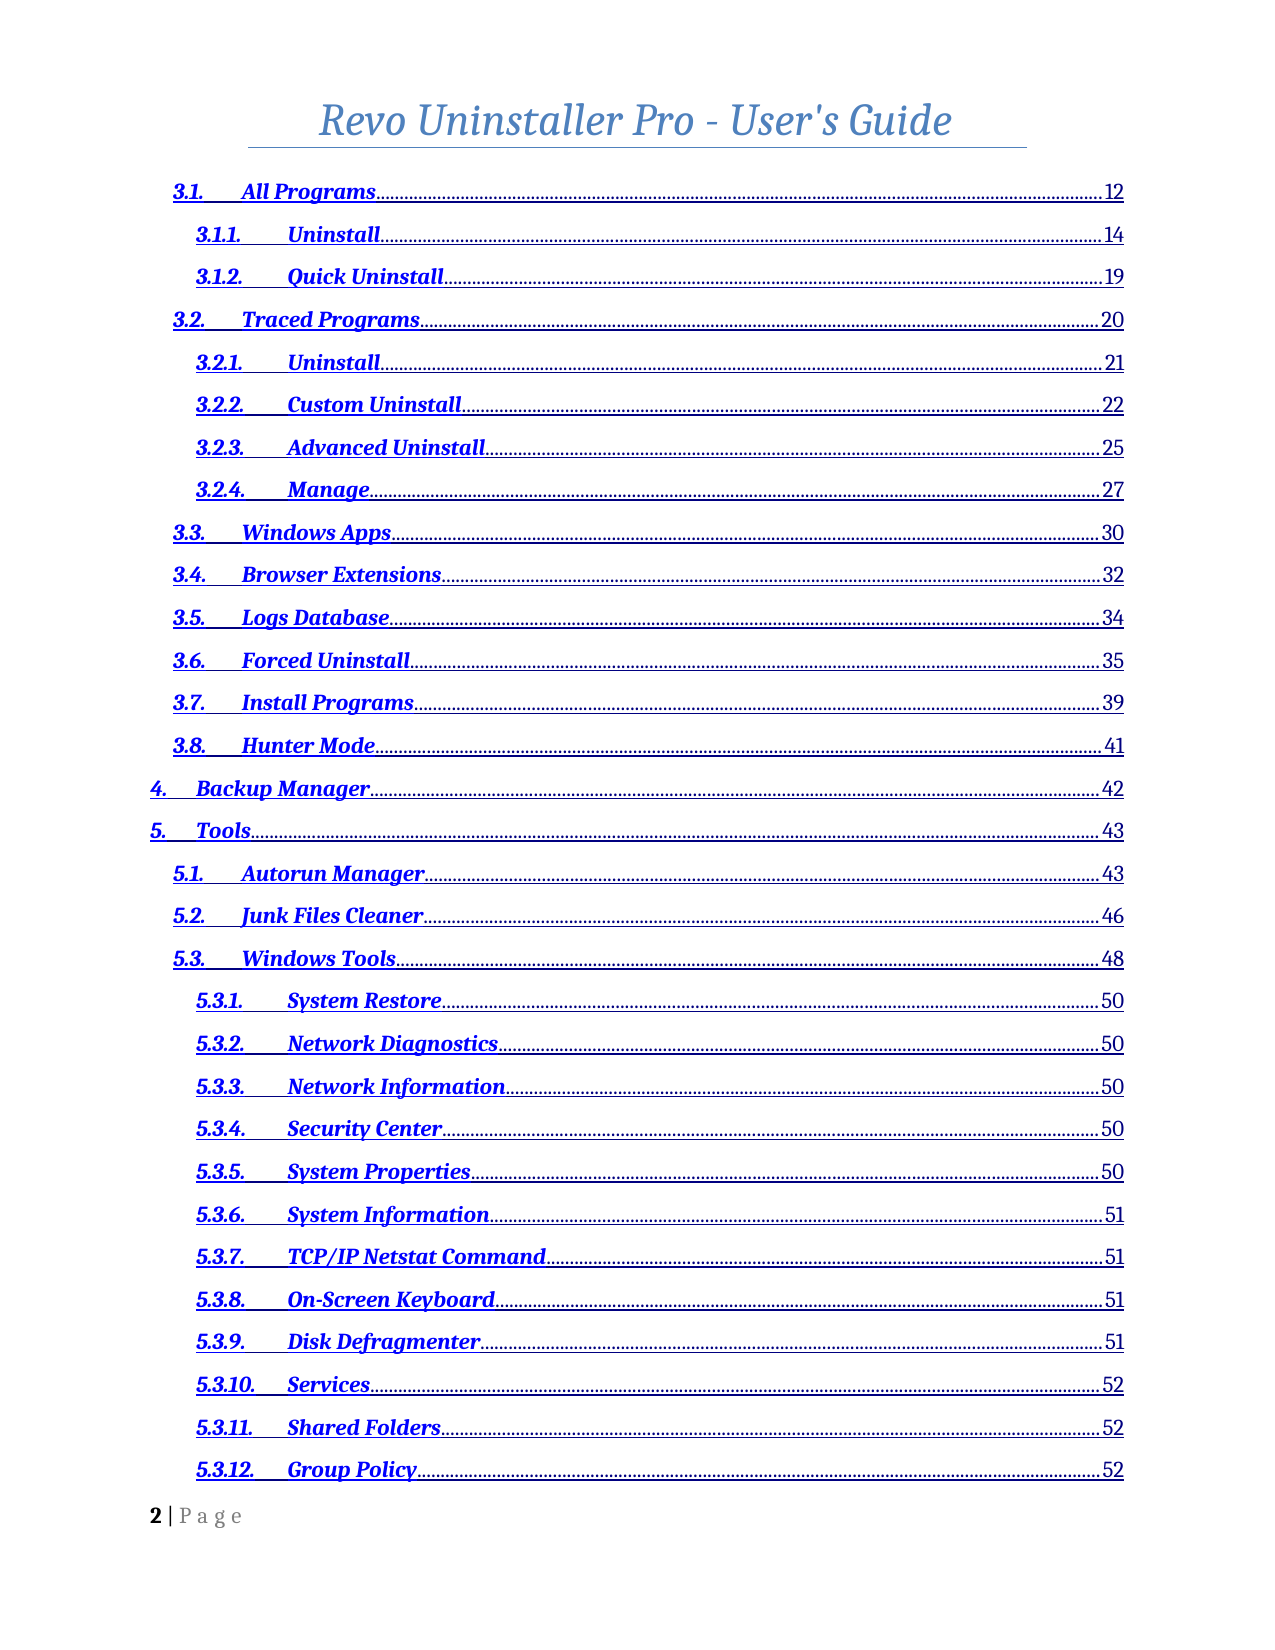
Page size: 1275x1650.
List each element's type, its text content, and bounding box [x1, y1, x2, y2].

text 3.5. Logs Database 34 [173, 603, 1125, 631]
text 3.8. Hunter Mode 41 [173, 731, 1125, 759]
text 5.3.7. TCP/IP Netstat Command 51 [196, 1242, 1125, 1270]
text 5.3.2. Network Diagnostics 50 [196, 1029, 1125, 1057]
text 5.3.12. Group Policy 52 [196, 1455, 1125, 1483]
text 5.3.9. Disk Defragmenter 51 [196, 1327, 1125, 1356]
text 5.2. Junk Files Cleaner 46 [173, 901, 1125, 929]
text 5. Tools 43 [150, 816, 1125, 844]
text 3.1. All Programs 12 [173, 177, 1125, 205]
text 5.3.8. On-Screen Keyboard 51 [196, 1285, 1125, 1313]
text 5.3.3. Network Information 50 [196, 1072, 1125, 1100]
text 3.4. Browser Extensions 32 [173, 561, 1125, 589]
text 3.2.1. Uninstall 21 [196, 348, 1125, 376]
text 3.7. Install Programs 39 [173, 688, 1125, 716]
text 3.3. Windows Apps 30 [173, 518, 1125, 546]
text 5.3.5. System Properties 50 [196, 1157, 1125, 1185]
text 5.3.4. Security Center 50 [196, 1114, 1125, 1142]
text 3.2.3. Advanced Uninstall 25 [196, 433, 1125, 461]
text 4. Backup Manager 42 [150, 774, 1125, 802]
text 3.1.1. Uninstall 14 [196, 220, 1125, 248]
text 3.6. Forced Uninstall 35 [173, 646, 1125, 674]
text 5.3.11. Shared Folders 52 [196, 1413, 1125, 1441]
text 5.1. Autorun Manager 43 [173, 859, 1125, 887]
text 5.3.1. System Restore 50 [196, 987, 1125, 1015]
text 3.2.2. Custom Uninstall 22 [196, 390, 1125, 418]
text 5.3.10. Services 52 [196, 1370, 1125, 1398]
text 5.3.6. System Information 51 [196, 1200, 1125, 1228]
text 3.1.2. Quick Uninstall 19 [196, 262, 1125, 290]
text 3.2. Traced Programs 20 [173, 305, 1125, 333]
text 3.2.4. Manage 27 [196, 475, 1125, 503]
text 5.3. Windows Tools 48 [173, 944, 1125, 972]
